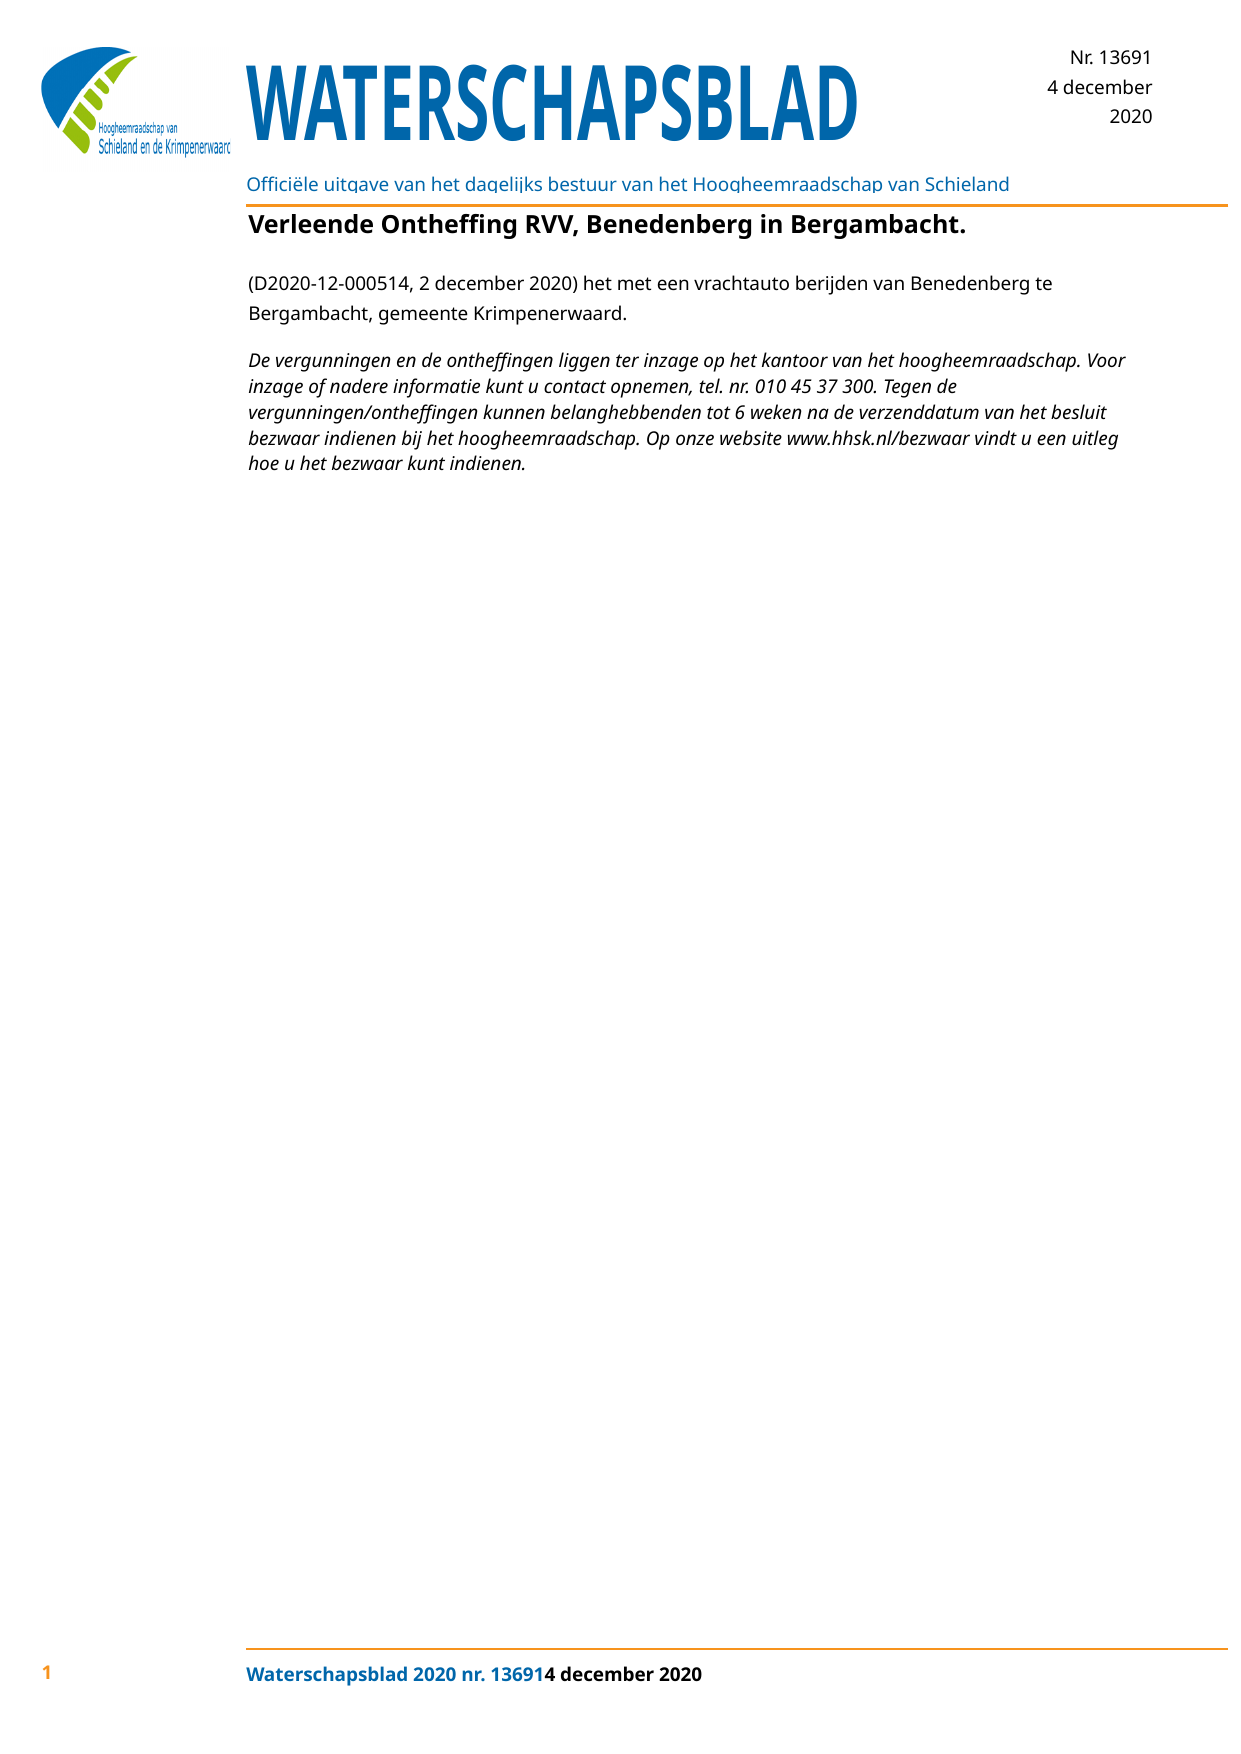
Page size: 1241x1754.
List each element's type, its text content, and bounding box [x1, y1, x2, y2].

text (D2020-12-000514, 2 december 2020) het met een vrachtauto berijden van Benedenberg te Bergambacht, gemeente Krimpenerwaard. [248, 270, 1152, 326]
text Verleende Ontheffing RVV, Benedenberg in Bergambacht. [248, 207, 1152, 241]
picture [41, 47, 231, 172]
text De vergunningen en de ontheffingen liggen ter inzage op het kantoor van het hoogheemraadschap. Voor inzage of nadere informatie kunt u contact opnemen, tel. nr. 010 45 37 300. Tegen de vergunningen/ontheffingen kunnen belanghebbenden tot 6 weken na de verzenddatum van het besluit bezwaar indienen bij het hoogheemraadschap. Op onze website www.hhsk.nl/bezwaar vindt u een uitleg hoe u het bezwaar kunt indienen. [248, 348, 1152, 476]
